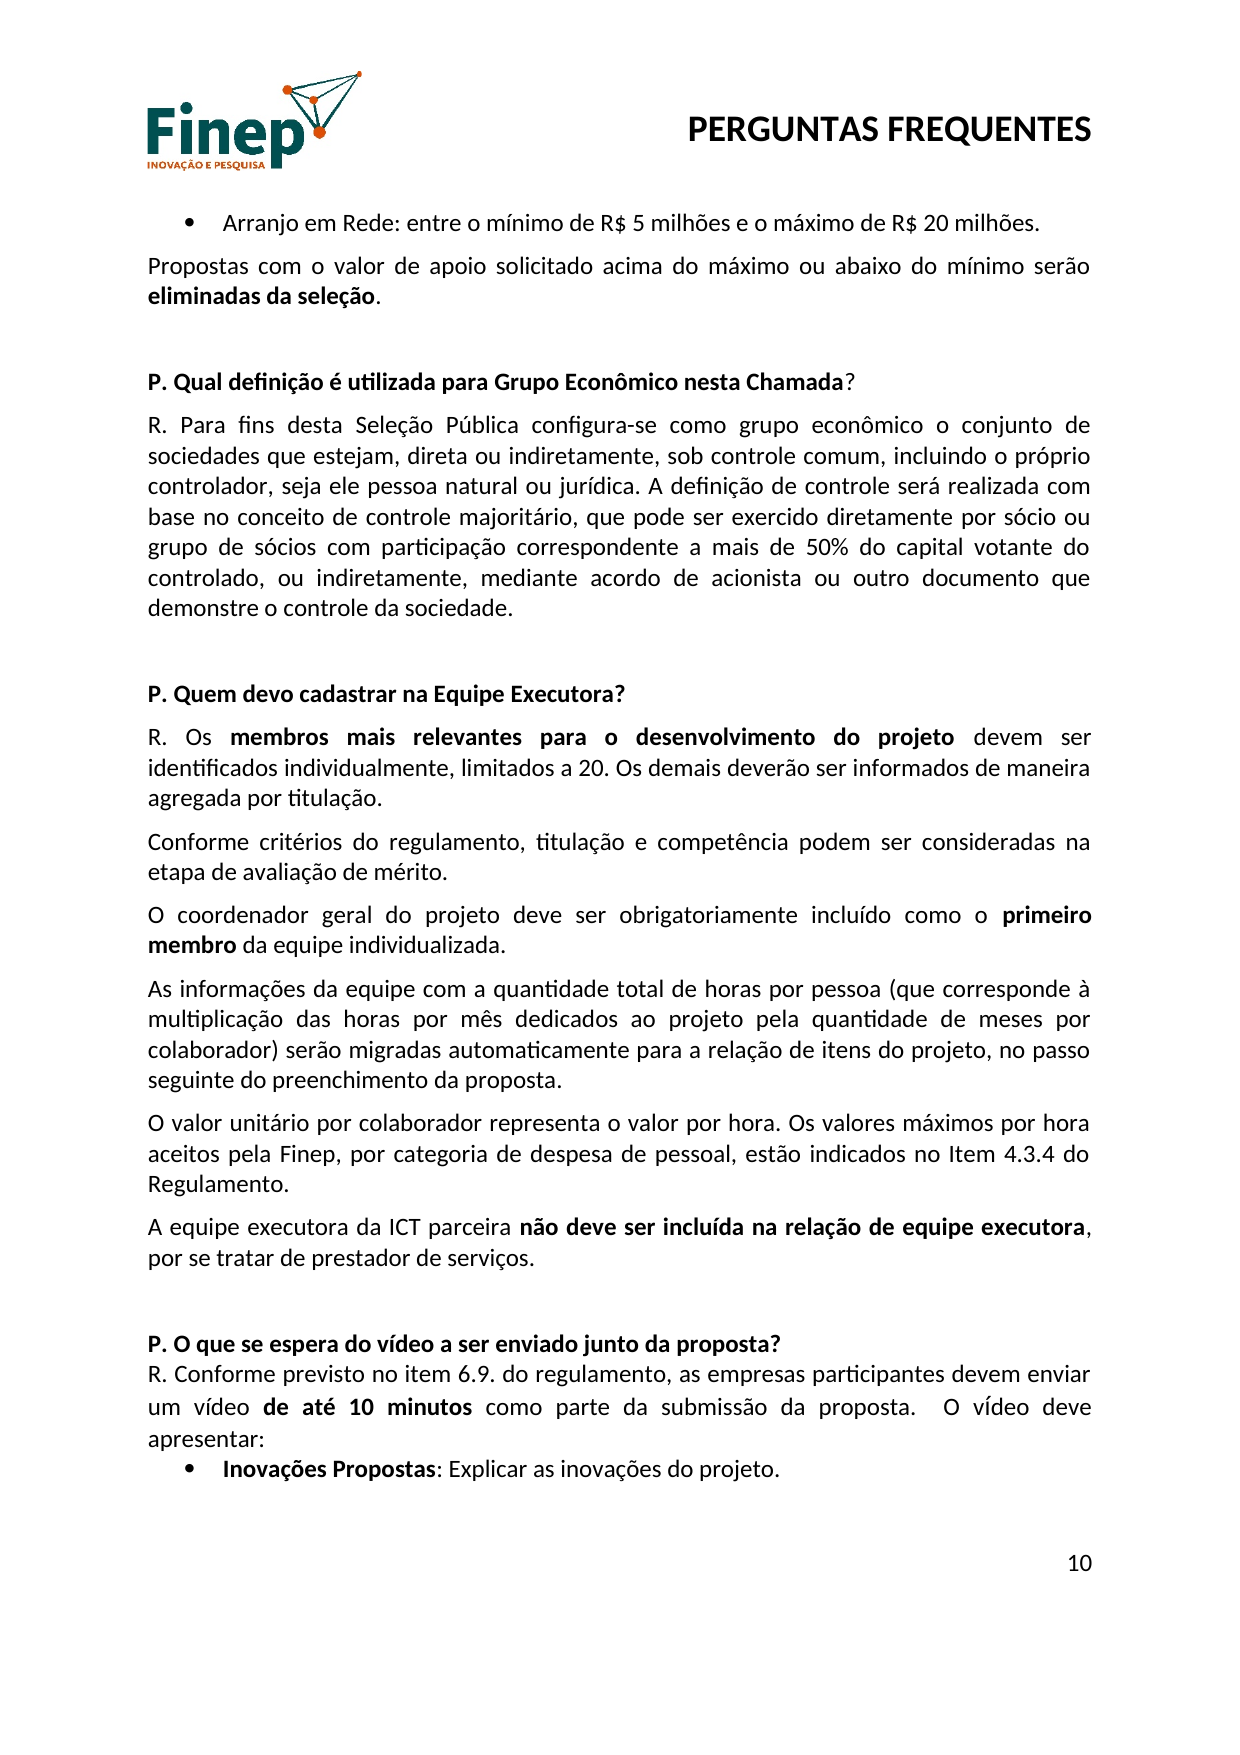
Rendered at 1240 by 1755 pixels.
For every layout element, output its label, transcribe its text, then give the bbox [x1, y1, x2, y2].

text As informações da equipe com a quantidade total de horas por pessoa (que corresponde à multiplicação das horas por mês dedicados ao projeto pela quantidade de meses por colaborador) serão migradas automaticamente para a relação de itens do projeto, no passo seguinte do preenchimento da proposta. [148, 973, 1092, 1095]
text R. Conforme previsto no item 6.9. do regulamento, as empresas participantes devem enviar um vídeo de até 10 minutos como parte da submissão da proposta. ​ O vídeo deve apresentar: [148, 1358, 1092, 1453]
text P. Quem devo cadastrar na Equipe Executora? [148, 678, 1092, 709]
list Arranjo em Rede: entre o mínimo de R$ 5 milhões e o máximo de R$ 20 milhões. [185, 207, 1092, 237]
text Conforme critérios do regulamento, titulação e competência podem ser consideradas na etapa de avaliação de mérito. [148, 826, 1092, 887]
text R. Para fins desta Seleção Pública configura-se como grupo econômico o conjunto de sociedades que estejam, direta ou indiretamente, sob controle comum, incluindo o próprio controlador, seja ele pessoa natural ou jurídica. A definição de controle será realizada com base no conceito de controle majoritário, que pode ser exercido diretamente por sócio ou grupo de sócios com participação correspondente a mais de 50% do capital votante do controlado, ou indiretamente, mediante acordo de acionista ou outro documento que demonstre o controle da sociedade. [148, 409, 1092, 623]
text R. Os membros mais relevantes para o desenvolvimento do projeto devem ser identificados individualmente, limitados a 20. Os demais deverão ser informados de maneira agregada por titulação. [148, 722, 1092, 813]
text A equipe executora da ICT parceira não deve ser incluída na relação de equipe executora, por se tratar de prestador de serviços. [148, 1211, 1092, 1272]
text O valor unitário por colaborador representa o valor por hora. Os valores máximos por hora aceitos pela Finep, por categoria de despesa de pessoal, estão indicados no Item 4.3.4 do Regulamento. [148, 1107, 1092, 1199]
text P. Qual definição é utilizada para Grupo Econômico nesta Chamada? [148, 366, 1092, 397]
text Propostas com o valor de apoio solicitado acima do máximo ou abaixo do mínimo serão eliminadas da seleção. [148, 250, 1092, 311]
list Inovações Propostas: Explicar as inovações do projeto. ​ [185, 1453, 1092, 1484]
text P. O que se espera do vídeo a ser enviado junto da proposta? [148, 1328, 1092, 1358]
text O coordenador geral do projeto deve ser obrigatoriamente incluído como o primeiro membro da equipe individualizada. [148, 899, 1092, 960]
